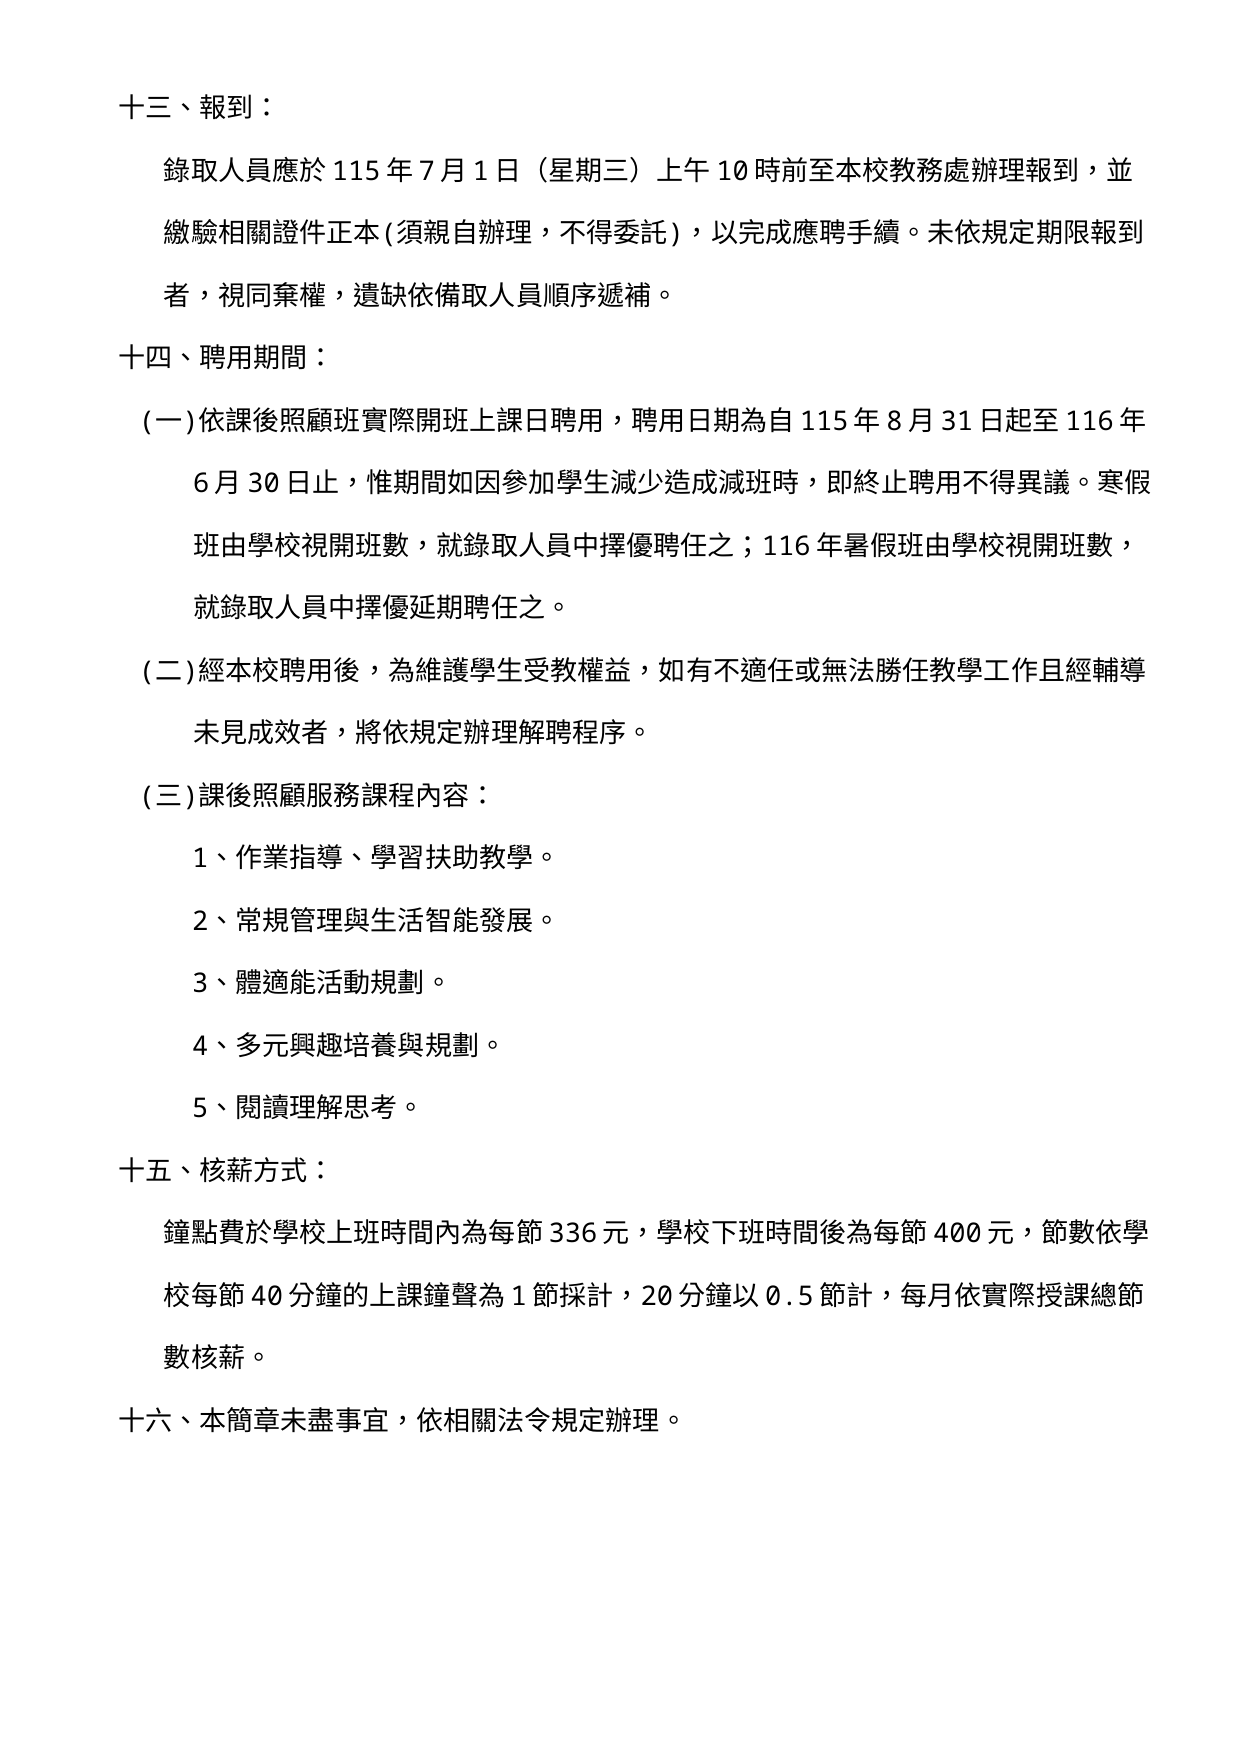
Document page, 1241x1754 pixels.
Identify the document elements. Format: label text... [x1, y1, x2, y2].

text (三)課後照顧服務課程內容： [139, 752, 1152, 814]
text 十四、聘用期間： [118, 314, 1152, 377]
text 十五、核薪方式： [118, 1127, 1152, 1189]
text 鐘點費於學校上班時間內為每節336元，學校下班時間後為每節400元，節數依學校每節40分鐘的上課鐘聲為1節採計，20分鐘以0.5節計，每月依實際授課總節數核薪。 [164, 1189, 1152, 1377]
text 5、閱讀理解思考。 [192, 1064, 1152, 1127]
text 錄取人員應於115年7月1日（星期三）上午10時前至本校教務處辦理報到，並繳驗相關證件正本(須親自辦理，不得委託)，以完成應聘手續。未依規定期限報到者，視同棄權，遺缺依備取人員順序遞補。 [164, 127, 1152, 314]
text (一)依課後照顧班實際開班上課日聘用，聘用日期為自115年8月31日起至116年6月30日止，惟期間如因參加學生減少造成減班時，即終止聘用不得異議。寒假班由學校視開班數，就錄取人員中擇優聘任之；116年暑假班由學校視開班數，就錄取人員中擇優延期聘任之。 [139, 377, 1152, 627]
text 1、作業指導、學習扶助教學。 [192, 814, 1152, 877]
text 十六、本簡章未盡事宜，依相關法令規定辦理。 [118, 1377, 1152, 1439]
text 2、常規管理與生活智能發展。 [192, 877, 1152, 939]
text 3、體適能活動規劃。 [192, 939, 1152, 1002]
text 十三、報到： [118, 64, 1152, 127]
text 4、多元興趣培養與規劃。 [192, 1002, 1152, 1064]
text (二)經本校聘用後，為維護學生受教權益，如有不適任或無法勝任教學工作且經輔導 未見成效者，將依規定辦理解聘程序。 [139, 627, 1152, 752]
